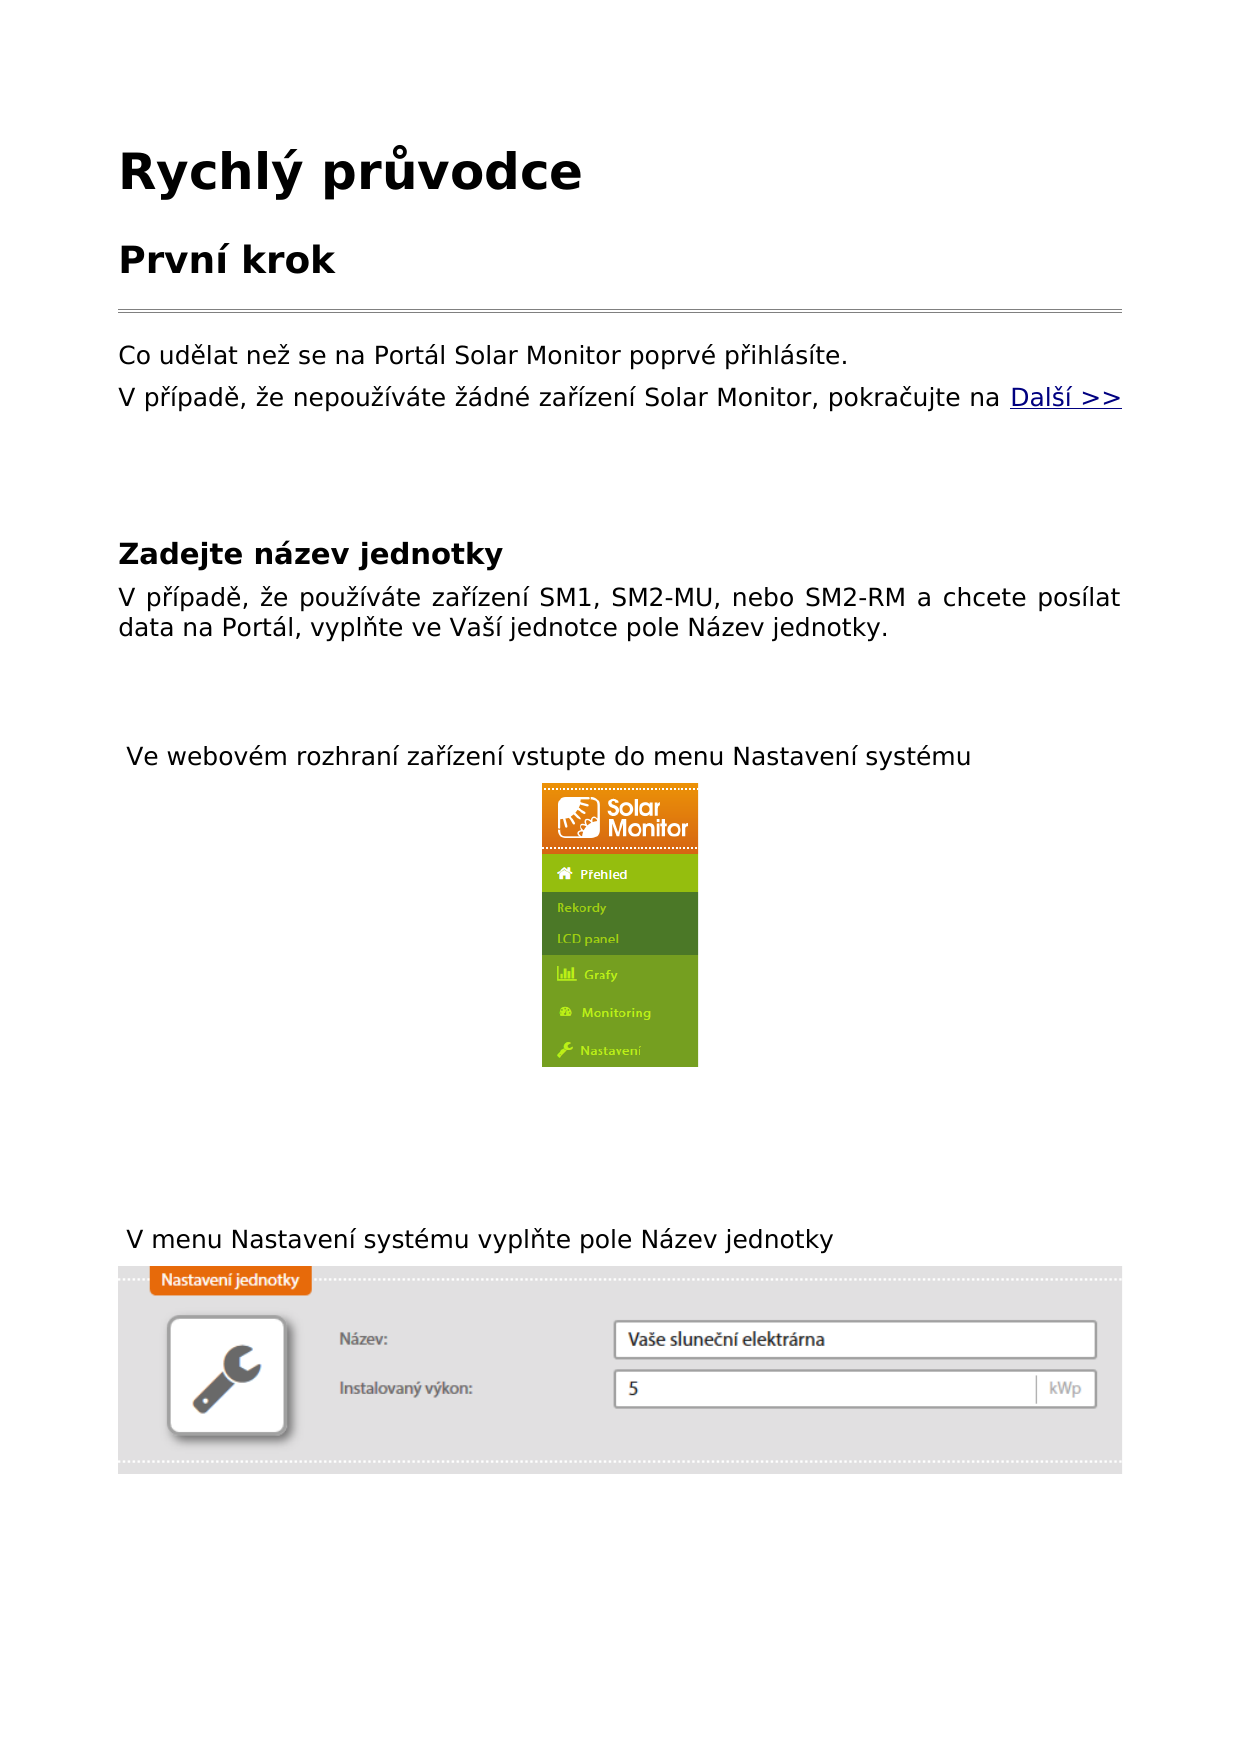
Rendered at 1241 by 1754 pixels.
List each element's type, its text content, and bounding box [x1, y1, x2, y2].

text Ve webovém rozhraní zařízení vstupte do menu Nastavení systému [118, 654, 1122, 771]
text V menu Nastavení systému vyplňte pole Název jednotky [118, 1137, 1122, 1254]
text V případě, že používáte zařízení SM1, SM2-MU, nebo SM2-RM a chcete posílat data na Portál, vyplňte ve Vaší jednotce pole Název jednotky. [118, 584, 1122, 642]
text Co udělat než se na Portál Solar Monitor poprvé přihlásíte. [118, 341, 1122, 371]
subtitle Zadejte název jednotky [118, 537, 1122, 571]
subtitle První krok [118, 239, 1122, 282]
picture [118, 1266, 1123, 1474]
text [118, 1573, 1122, 1632]
subtitle Rychlý průvodce [118, 143, 1122, 201]
text V případě, že nepoužíváte žádné zařízení Solar Monitor, pokračujte na Další >> [118, 383, 1122, 500]
picture [542, 783, 699, 1067]
